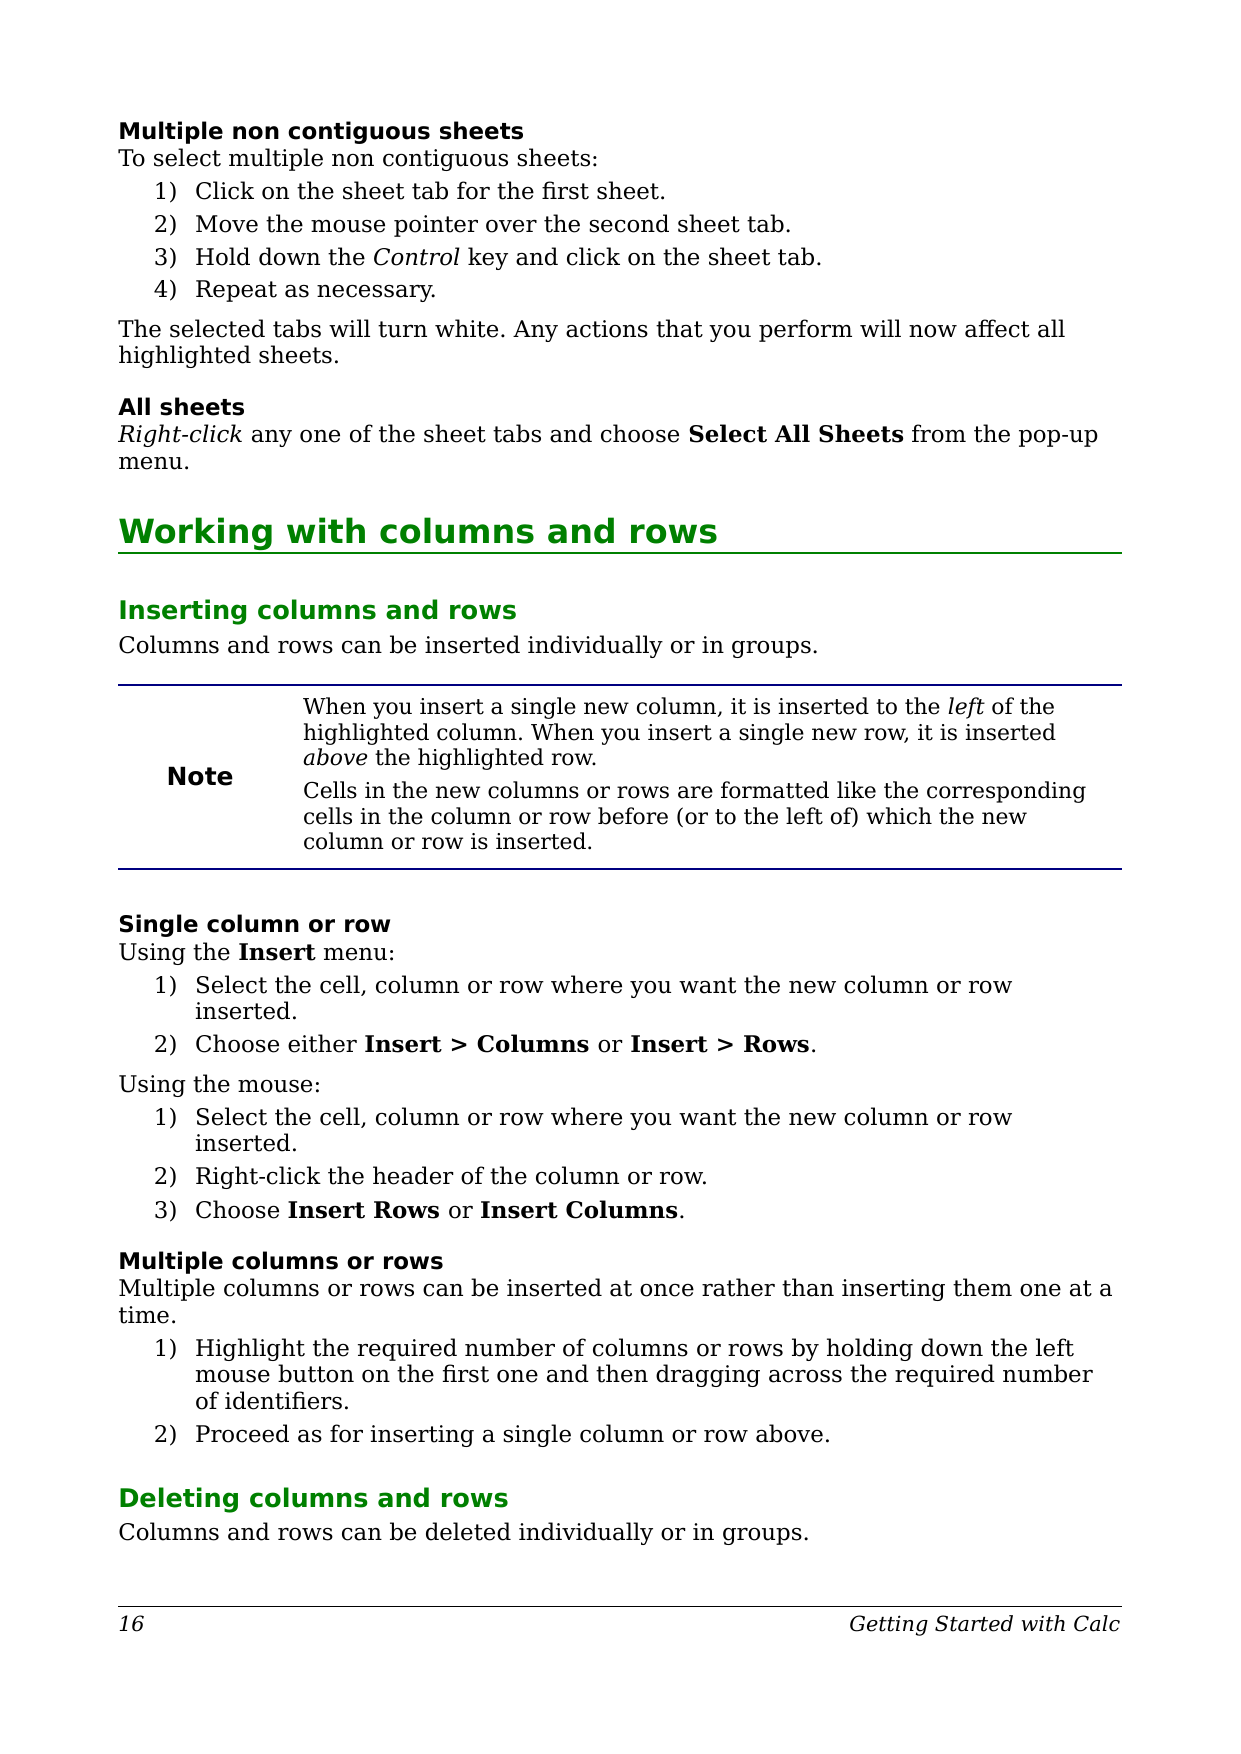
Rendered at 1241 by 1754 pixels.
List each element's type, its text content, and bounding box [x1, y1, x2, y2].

subtitle Deleting columns and rows [118, 1483, 1122, 1513]
subtitle Working with columns and rows [118, 513, 1122, 552]
list Choose Insert Rows or Insert Columns. [177, 1196, 1122, 1223]
text Single column or row [118, 912, 1122, 938]
list Multiple columns or rows can be inserted at once rather than inserting them one at a time. [118, 1275, 1122, 1328]
list To select multiple non contiguous sheets: [118, 145, 1122, 171]
list Proceed as for inserting a single column or row above. [177, 1421, 1122, 1448]
list Select the cell, column or row where you want the new column or row inserted. [177, 1104, 1122, 1157]
list Using the mouse: [118, 1071, 1122, 1097]
list Click on the sheet tab for the first sheet. [177, 178, 1122, 204]
list Select the cell, column or row where you want the new column or row inserted. [177, 972, 1122, 1025]
list Using the Insert menu: [118, 938, 1122, 965]
text Multiple columns or rows [118, 1248, 1122, 1275]
table_header When you insert a single new column, it is inserted to the left of the highlighted column. When you insert a single new row, it is inserted above the highlighted row. Cells in the new columns or rows are formatted like the corresponding cells in the column or row before (or to the left of) which the new column or row is inserted. [281, 686, 1122, 868]
text The selected tabs will turn white. Any actions that you perform will now affect all highlighted sheets. [118, 316, 1122, 369]
list Repeat as necessary. [177, 277, 1122, 303]
list Move the mouse pointer over the second sheet tab. [177, 211, 1122, 237]
list Highlight the required number of columns or rows by holding down the left mouse button on the first one and then dragging across the required number of identifiers. [177, 1335, 1122, 1415]
list Right-click the header of the column or row. [177, 1163, 1122, 1190]
subtitle Inserting columns and rows [118, 596, 1122, 625]
text Multiple non contiguous sheets [118, 118, 1122, 145]
text All sheets [118, 394, 1122, 421]
table_header Note [118, 686, 281, 868]
list Choose either Insert > Columns or Insert > Rows. [177, 1031, 1122, 1058]
text Columns and rows can be deleted individually or in groups. [118, 1519, 1122, 1546]
list Hold down the Control key and click on the sheet tab. [177, 244, 1122, 270]
text Columns and rows can be inserted individually or in groups. [118, 632, 1122, 658]
text Right-click any one of the sheet tabs and choose Select All Sheets from the pop-up menu. [118, 421, 1122, 474]
